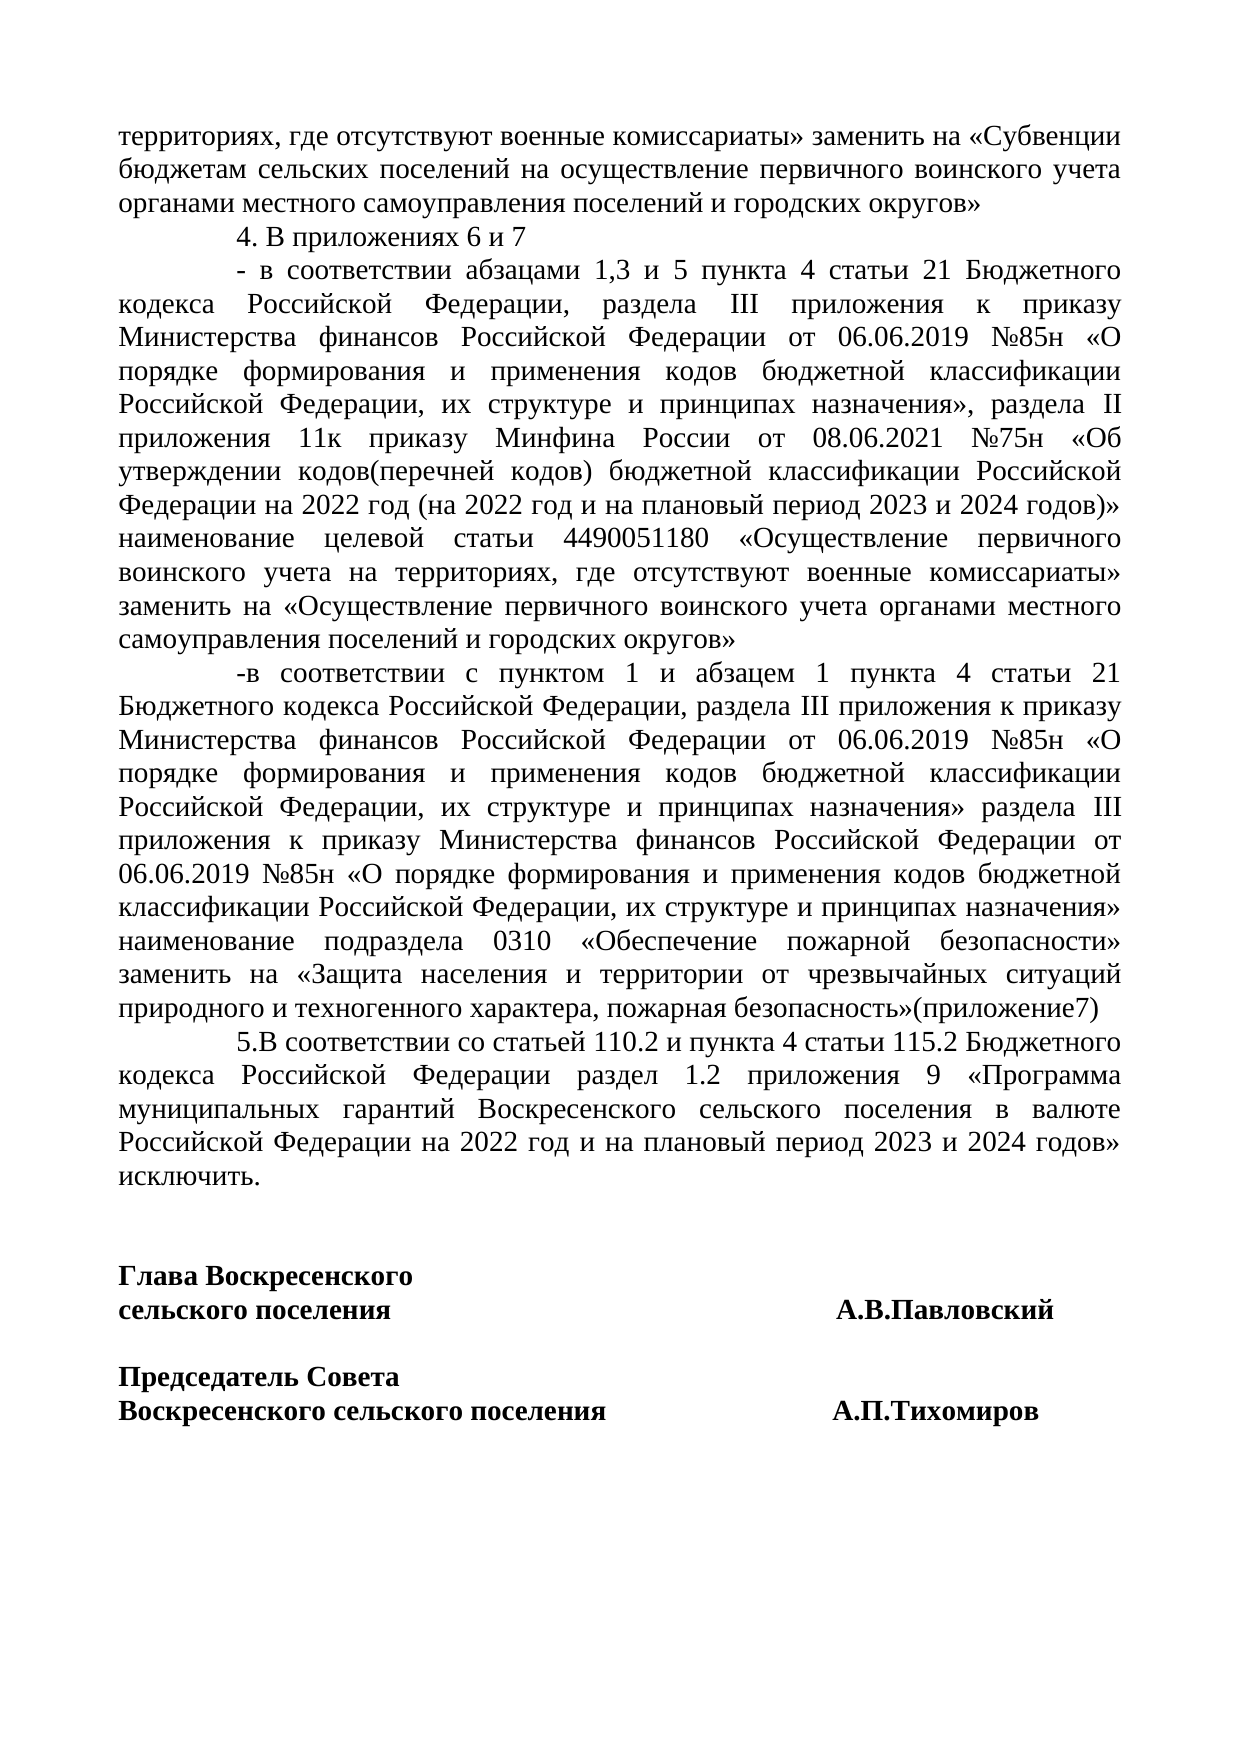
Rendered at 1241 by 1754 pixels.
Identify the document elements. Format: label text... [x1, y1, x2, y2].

text -в соответствии с пунктом 1 и абзацем 1 пункта 4 статьи 21 Бюджетного кодекса Российской Федерации, раздела III приложения к приказу Министерства финансов Российской Федерации от 06.06.2019 №85н «О порядке формирования и применения кодов бюджетной классификации Российской Федерации, их структуре и принципах назначения» раздела III приложения к приказу Министерства финансов Российской Федерации от 06.06.2019 №85н «О порядке формирования и применения кодов бюджетной классификации Российской Федерации, их структуре и принципах назначения» наименование подраздела 0310 «Обеспечение пожарной безопасности» заменить на «Защита населения и территории от чрезвычайных ситуаций природного и техногенного характера, пожарная безопасность»(приложение7) [118, 655, 1122, 1024]
text сельского поселения А.В.Павловский [118, 1292, 1122, 1326]
text Глава Воскресенского [118, 1258, 1122, 1292]
text 5.В соответствии со статьей 110.2 и пункта 4 статьи 115.2 Бюджетного кодекса Российской Федерации раздел 1.2 приложения 9 «Программа муниципальных гарантий Воскресенского сельского поселения в валюте Российской Федерации на 2022 год и на плановый период 2023 и 2024 годов» исключить. [118, 1024, 1122, 1191]
text - в соответствии абзацами 1,3 и 5 пункта 4 статьи 21 Бюджетного кодекса Российской Федерации, раздела III приложения к приказу Министерства финансов Российской Федерации от 06.06.2019 №85н «О порядке формирования и применения кодов бюджетной классификации Российской Федерации, их структуре и принципах назначения», раздела II приложения 11к приказу Минфина России от 08.06.2021 №75н «Об утверждении кодов(перечней кодов) бюджетной классификации Российской Федерации на 2022 год (на 2022 год и на плановый период 2023 и 2024 годов)» наименование целевой статьи 4490051180 «Осуществление первичного воинского учета на территориях, где отсутствуют военные комиссариаты» заменить на «Осуществление первичного воинского учета органами местного самоуправления поселений и городских округов» [118, 252, 1122, 655]
text 4. В приложениях 6 и 7 [118, 219, 1122, 252]
text территориях, где отсутствуют военные комиссариаты» заменить на «Субвенции бюджетам сельских поселений на осуществление первичного воинского учета органами местного самоуправления поселений и городских округов» [118, 118, 1122, 219]
text Воскресенского сельского поселения А.П.Тихомиров [118, 1393, 1122, 1426]
text Председатель Совета [118, 1359, 1122, 1393]
